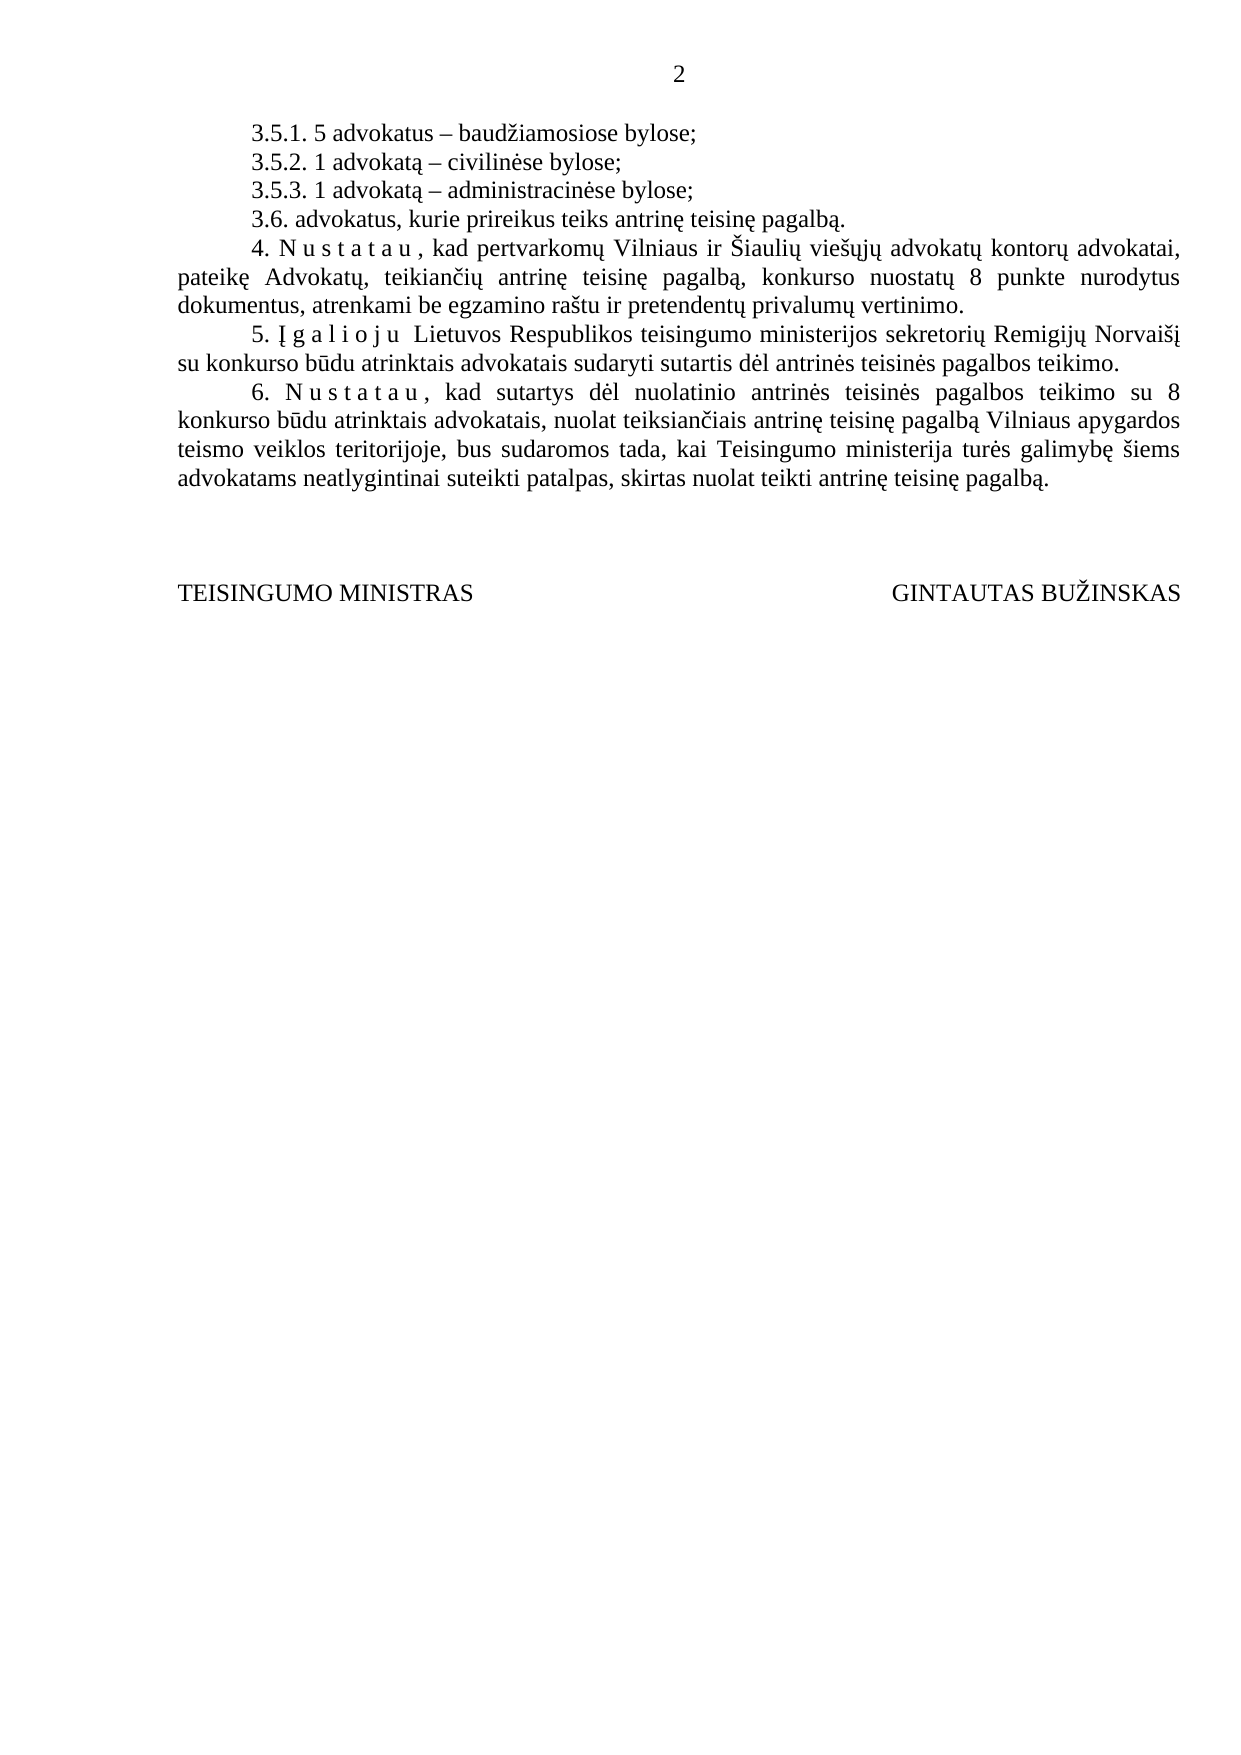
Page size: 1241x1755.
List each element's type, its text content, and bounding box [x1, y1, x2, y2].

text 3.6. advokatus, kurie prireikus teiks antrinę teisinę pagalbą. [177, 204, 1181, 233]
text 4. Nustatau, kad pertvarkomų Vilniaus ir Šiaulių viešųjų advokatų kontorų advokatai, pateikę Advokatų, teikiančių antrinę teisinę pagalbą, konkurso nuostatų 8 punkte nurodytus dokumentus, atrenkami be egzamino raštu ir pretendentų privalumų vertinimo. [177, 233, 1181, 319]
text 5. Įgalioju Lietuvos Respublikos teisingumo ministerijos sekretorių Remigijų Norvaišį su konkurso būdu atrinktais advokatais sudaryti sutartis dėl antrinės teisinės pagalbos teikimo. [177, 319, 1181, 377]
text 3.5.1. 5 advokatus – baudžiamosiose bylose; [177, 118, 1181, 147]
text 3.5.2. 1 advokatą – civilinėse bylose; [177, 147, 1181, 176]
text 3.5.3. 1 advokatą – administracinėse bylose; [177, 176, 1181, 204]
text TEISINGUMO MINISTRAS GINTAUTAS BUŽINSKAS [177, 578, 1181, 607]
text 6. Nustatau, kad sutartys dėl nuolatinio antrinės teisinės pagalbos teikimo su 8 konkurso būdu atrinktais advokatais, nuolat teiksiančiais antrinę teisinę pagalbą Vilniaus apygardos teismo veiklos teritorijoje, bus sudaromos tada, kai Teisingumo ministerija turės galimybę šiems advokatams neatlygintinai suteikti patalpas, skirtas nuolat teikti antrinę teisinę pagalbą. [177, 377, 1181, 492]
